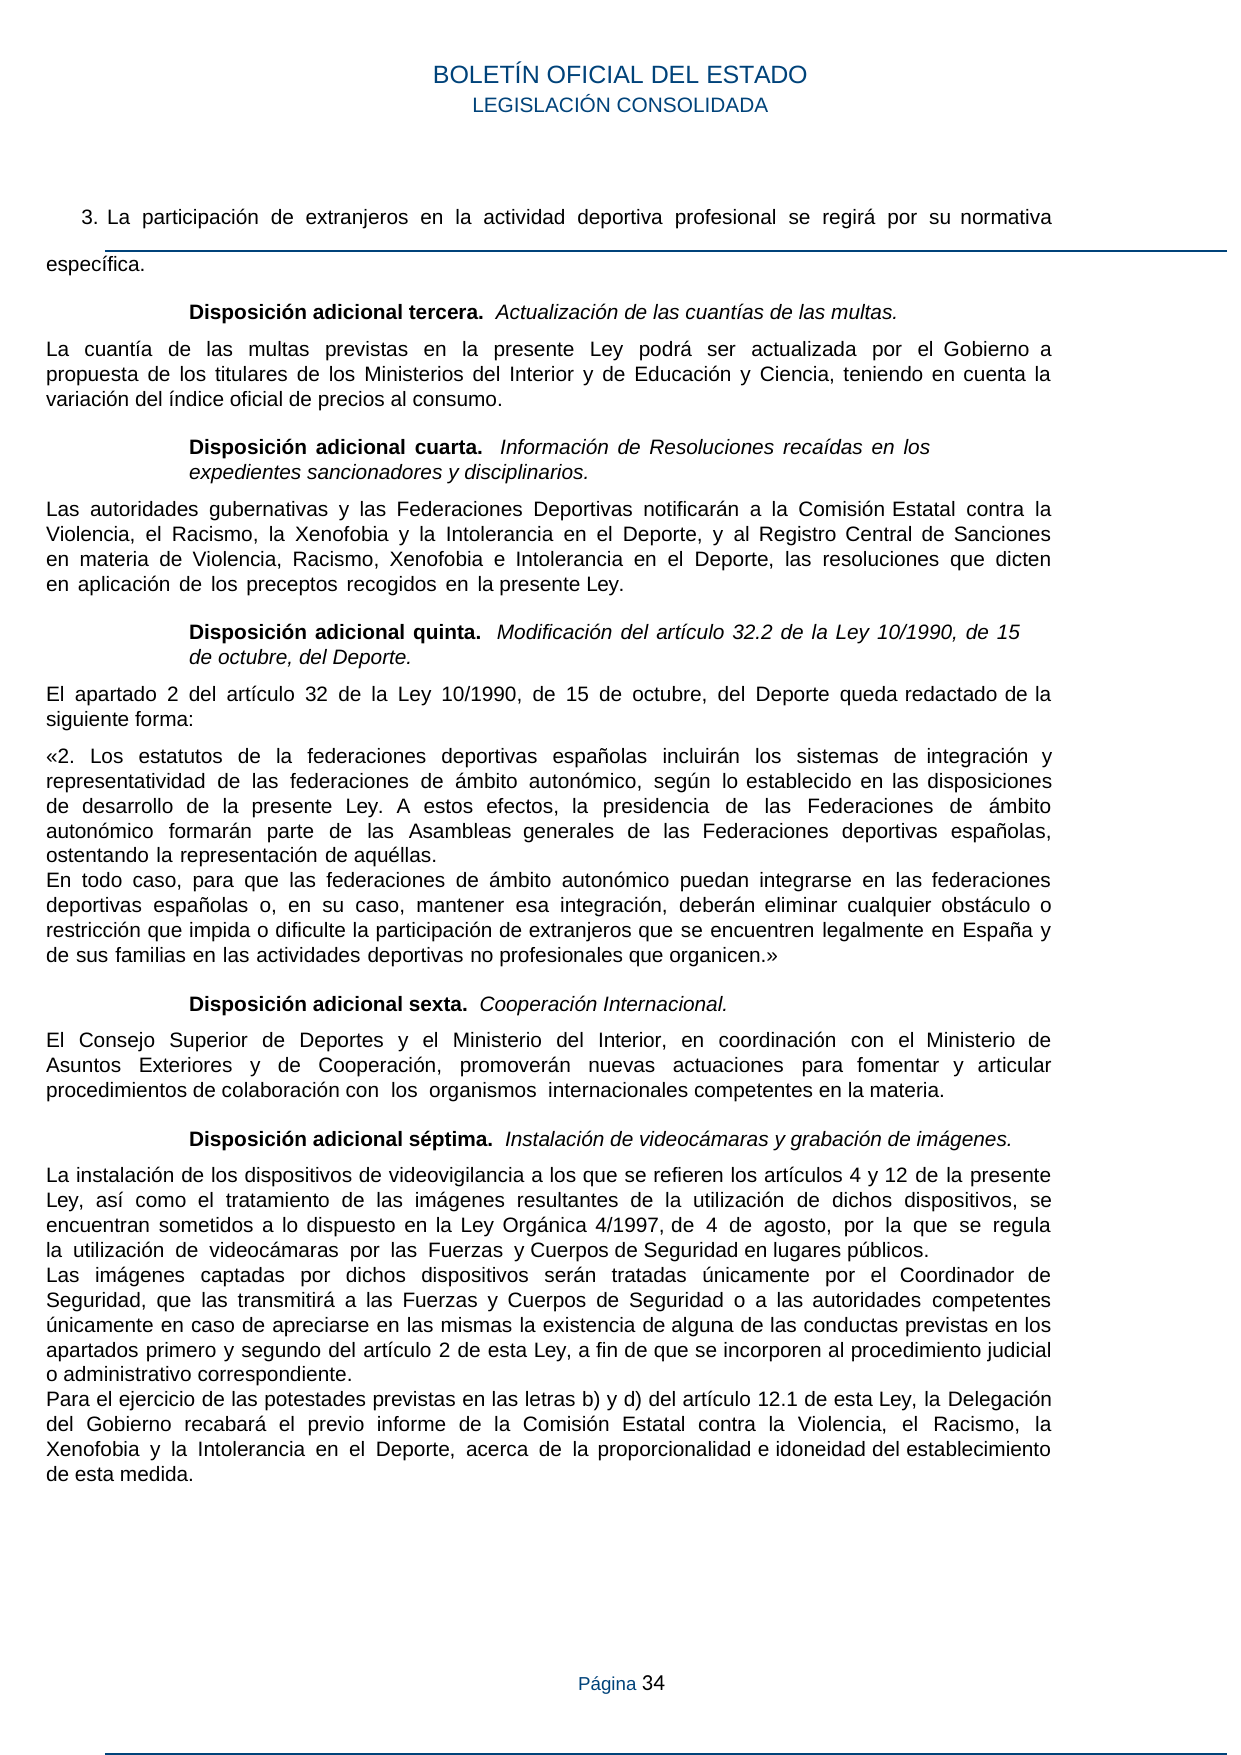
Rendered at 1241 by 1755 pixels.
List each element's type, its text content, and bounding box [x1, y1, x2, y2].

text La cuantía de las multas previstas en la presente Ley podrá ser actualizada por el Gobierno a propuesta de los titulares de los Ministerios del Interior y de Educación y Ciencia, teniendo en cuenta la variación del índice oficial de precios al consumo. [46, 337, 1052, 411]
text El apartado 2 del artículo 32 de la Ley 10/1990, de 15 de octubre, del Deporte queda redactado de la siguiente forma: [46, 681, 1052, 730]
text Disposición adicional sexta. Cooperación Internacional. [189, 991, 1195, 1015]
text El Consejo Superior de Deportes y el Ministerio del Interior, en coordinación con el Ministerio de Asuntos Exteriores y de Cooperación, promoverán nuevas actuaciones para fomentar y articular procedimientos de colaboración con los organismos internacionales competentes en la materia. [46, 1028, 1052, 1102]
text Disposición adicional quinta. Modificación del artículo 32.2 de la Ley 10/1990, de 15 de octubre, del Deporte. [189, 620, 1052, 669]
text Disposición adicional tercera. Actualización de las cuantías de las multas. [189, 300, 1195, 324]
text Disposición adicional séptima. Instalación de videocámaras y grabación de imágenes. [189, 1126, 1195, 1150]
text Las imágenes captadas por dichos dispositivos serán tratadas únicamente por el Coordinador de Seguridad, que las transmitirá a las Fuerzas y Cuerpos de Seguridad o a las autoridades competentes únicamente en caso de apreciarse en las mismas la existencia de alguna de las conductas previstas en los apartados primero y segundo del artículo 2 de esta Ley, a fin de que se incorporen al procedimiento judicial o administrativo correspondiente. [46, 1263, 1052, 1386]
text «2. Los estatutos de la federaciones deportivas españolas incluirán los sistemas de integración y representatividad de las federaciones de ámbito autonómico, según lo establecido en las disposiciones de desarrollo de la presente Ley. A estos efectos, la presidencia de las Federaciones de ámbito autonómico formarán parte de las Asambleas generales de las Federaciones deportivas españolas, ostentando la representación de aquéllas. [46, 744, 1052, 867]
text Disposición adicional cuarta. Información de Resoluciones recaídas en los expedientes sancionadores y disciplinarios. [189, 435, 1052, 484]
text En todo caso, para que las federaciones de ámbito autonómico puedan integrarse en las federaciones deportivas españolas o, en su caso, mantener esa integración, deberán eliminar cualquier obstáculo o restricción que impida o dificulte la participación de extranjeros que se encuentren legalmente en España y de sus familias en las actividades deportivas no profesionales que organicen.» [46, 868, 1052, 967]
text Las autoridades gubernativas y las Federaciones Deportivas notificarán a la Comisión Estatal contra la Violencia, el Racismo, la Xenofobia y la Intolerancia en el Deporte, y al Registro Central de Sanciones en materia de Violencia, Racismo, Xenofobia e Intolerancia en el Deporte, las resoluciones que dicten en aplicación de los preceptos recogidos en la presente Ley. [46, 497, 1052, 595]
list La participación de extranjeros en la actividad deportiva profesional se regirá por su normativa específica. [46, 205, 1052, 276]
text Para el ejercicio de las potestades previstas en las letras b) y d) del artículo 12.1 de esta Ley, la Delegación del Gobierno recabará el previo informe de la Comisión Estatal contra la Violencia, el Racismo, la Xenofobia y la Intolerancia en el Deporte, acerca de la proporcionalidad e idoneidad del establecimiento de esta medida. [46, 1387, 1052, 1486]
text La instalación de los dispositivos de videovigilancia a los que se refieren los artículos 4 y 12 de la presente Ley, así como el tratamiento de las imágenes resultantes de la utilización de dichos dispositivos, se encuentran sometidos a lo dispuesto en la Ley Orgánica 4/1997, de 4 de agosto, por la que se regula la utilización de videocámaras por las Fuerzas y Cuerpos de Seguridad en lugares públicos. [46, 1163, 1052, 1262]
